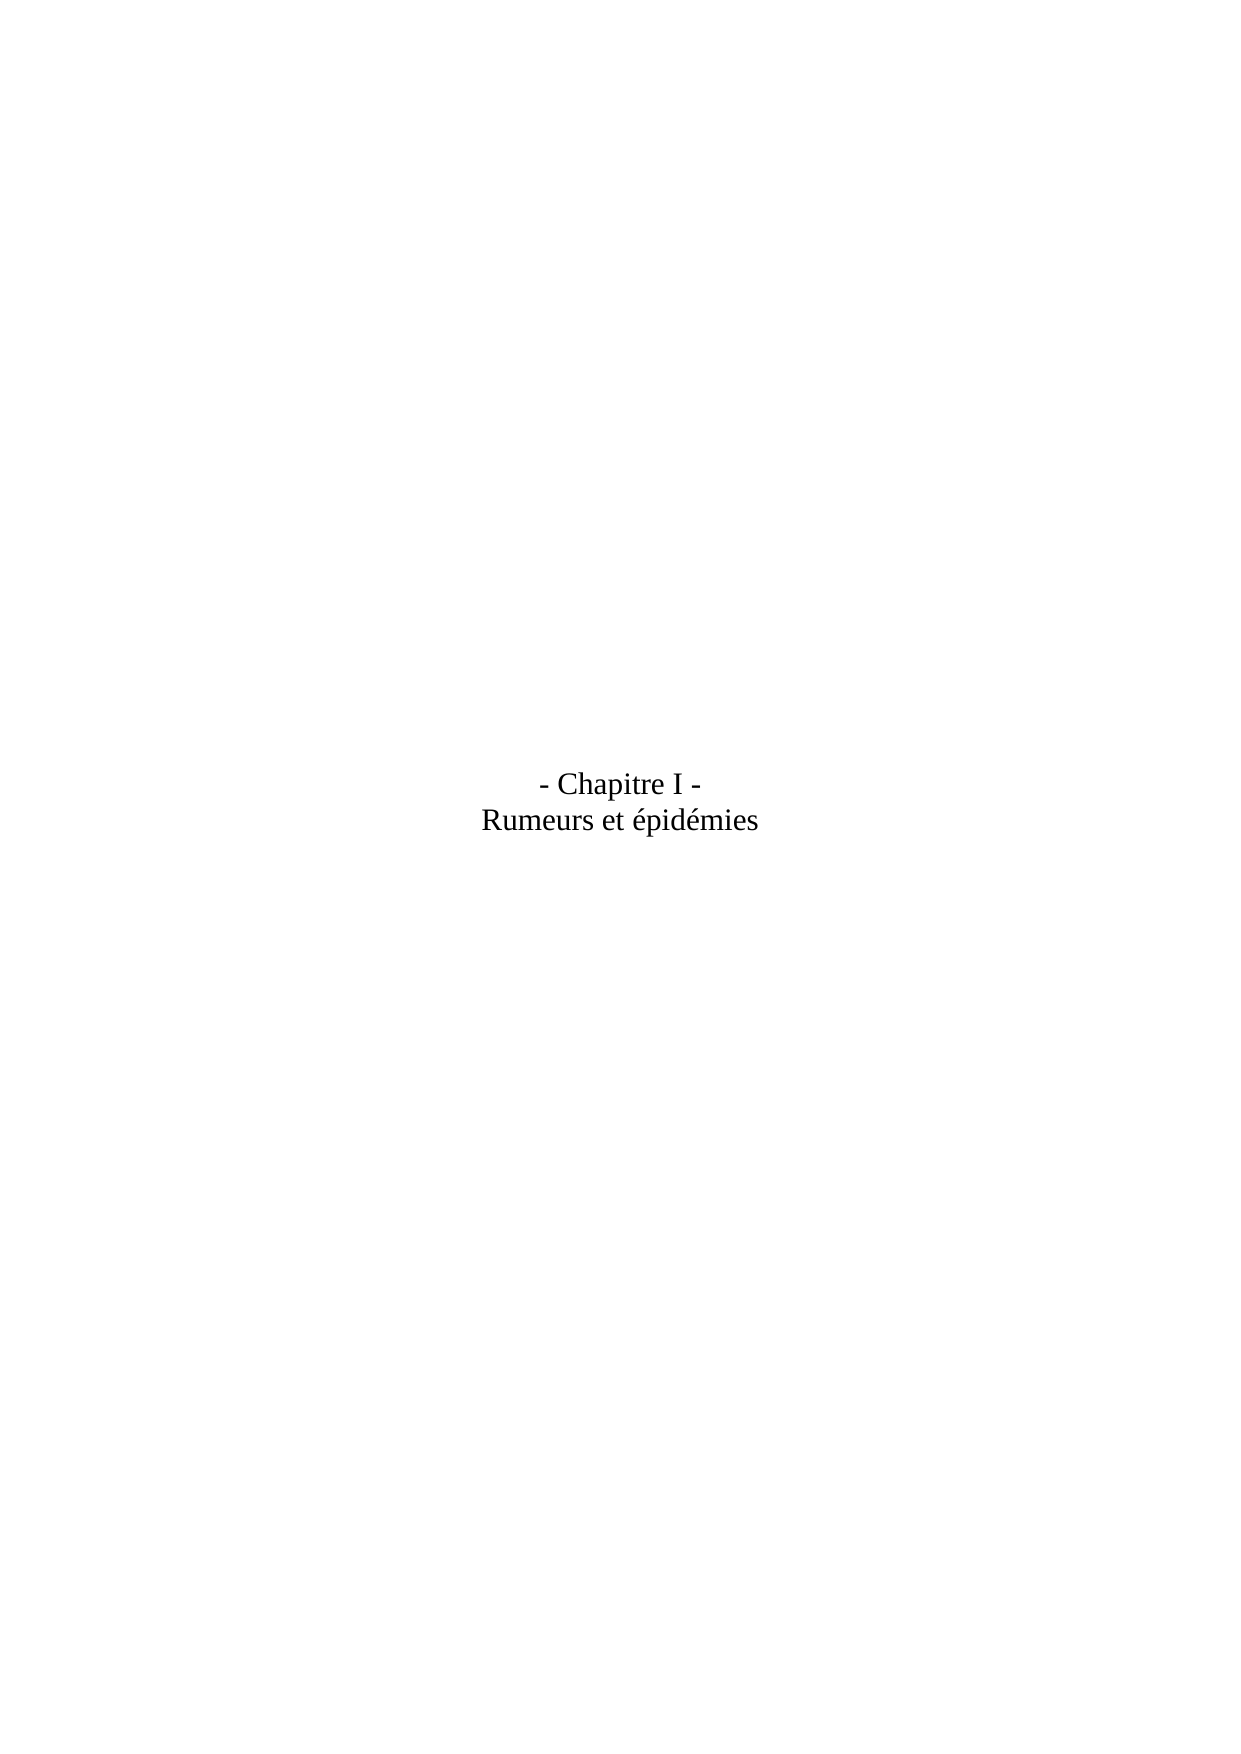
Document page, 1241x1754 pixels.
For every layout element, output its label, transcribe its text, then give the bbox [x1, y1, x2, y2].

text Rumeurs et épidémies [118, 801, 1122, 837]
text - Chapitre I - [118, 765, 1122, 801]
